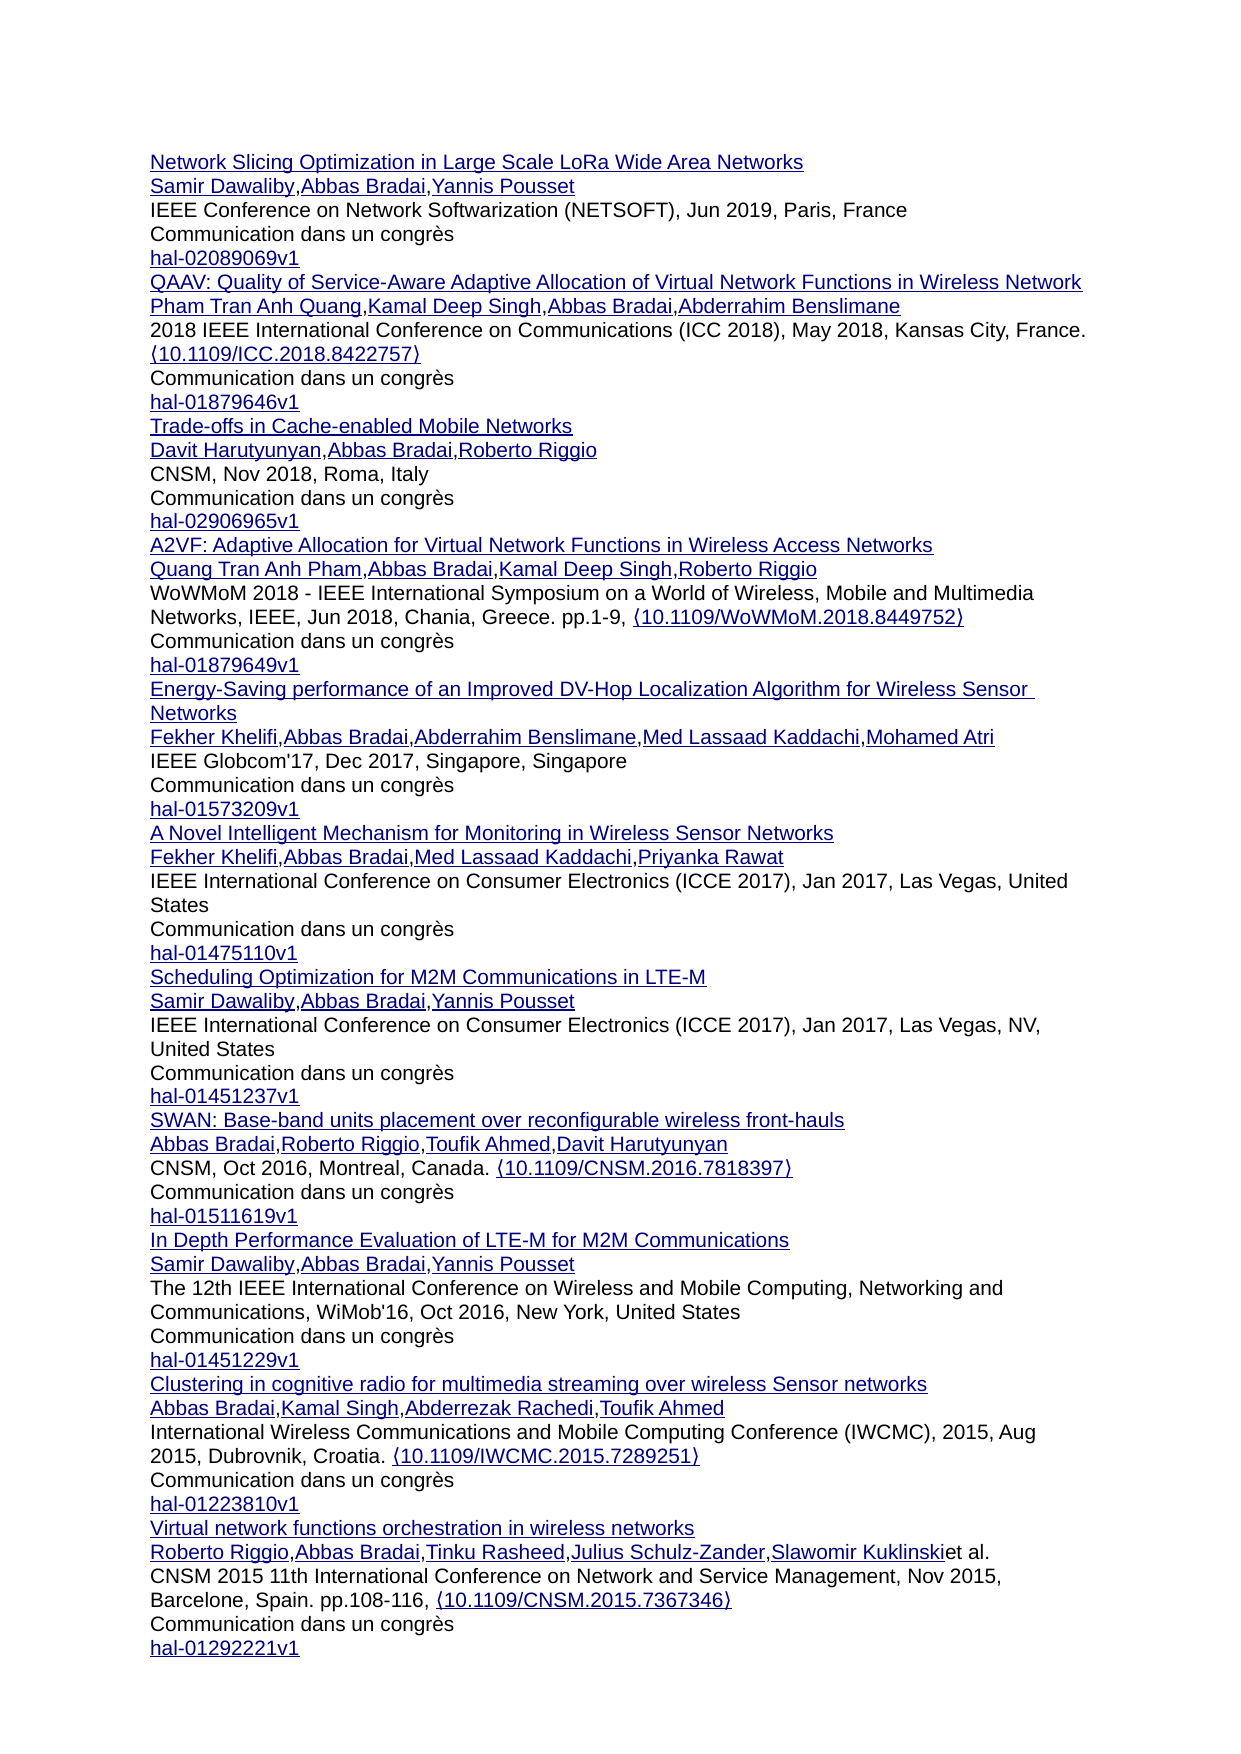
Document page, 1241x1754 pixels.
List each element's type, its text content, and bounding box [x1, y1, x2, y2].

table_cell Clustering in cognitive radio for multimedia streaming over wireless Sensor networks Abbas Bradai,Kamal Singh,Abderrezak Rachedi,Toufik Ahmed International Wireless Communications and Mobile Computing Conference (IWCMC), 2015, Aug 2015, Dubrovnik, Croatia. ⟨10.1109/IWCMC.2015.7289251⟩ Communication dans un congrès hal-01223810v1 [150, 1372, 1090, 1516]
table_cell In Depth Performance Evaluation of LTE-M for M2M Communications Samir Dawaliby,Abbas Bradai,Yannis Pousset The 12th IEEE International Conference on Wireless and Mobile Computing, Networking and Communications, WiMob'16, Oct 2016, New York, United States Communication dans un congrès hal-01451229v1 [150, 1228, 1090, 1372]
table_cell Trade-offs in Cache-enabled Mobile Networks Davit Harutyunyan,Abbas Bradai,Roberto Riggio CNSM, Nov 2018, Roma, Italy Communication dans un congrès hal-02906965v1 [150, 414, 1090, 533]
table_cell Scheduling Optimization for M2M Communications in LTE-M Samir Dawaliby,Abbas Bradai,Yannis Pousset IEEE International Conference on Consumer Electronics (ICCE 2017), Jan 2017, Las Vegas, NV, United States Communication dans un congrès hal-01451237v1 [150, 965, 1090, 1108]
table_cell QAAV: Quality of Service-Aware Adaptive Allocation of Virtual Network Functions in Wireless Network Pham Tran Anh Quang,Kamal Deep Singh,Abbas Bradai,Abderrahim Benslimane 2018 IEEE International Conference on Communications (ICC 2018), May 2018, Kansas City, France. ⟨10.1109/ICC.2018.8422757⟩ Communication dans un congrès hal-01879646v1 [150, 270, 1090, 413]
table_cell A Novel Intelligent Mechanism for Monitoring in Wireless Sensor Networks Fekher Khelifi,Abbas Bradai,Med Lassaad Kaddachi,Priyanka Rawat IEEE International Conference on Consumer Electronics (ICCE 2017), Jan 2017, Las Vegas, United States Communication dans un congrès hal-01475110v1 [150, 821, 1090, 964]
table_cell Virtual network functions orchestration in wireless networks Roberto Riggio,Abbas Bradai,Tinku Rasheed,Julius Schulz-Zander,Slawomir Kuklinskiet al. CNSM 2015 11th International Conference on Network and Service Management, Nov 2015, Barcelone, Spain. pp.108-116, ⟨10.1109/CNSM.2015.7367346⟩ Communication dans un congrès hal-01292221v1 [150, 1516, 1090, 1659]
table_cell A2VF: Adaptive Allocation for Virtual Network Functions in Wireless Access Networks Quang Tran Anh Pham,Abbas Bradai,Kamal Deep Singh,Roberto Riggio WoWMoM 2018 - IEEE International Symposium on a World of Wireless, Mobile and Multimedia Networks, IEEE, Jun 2018, Chania, Greece. pp.1-9, ⟨10.1109/WoWMoM.2018.8449752⟩ Communication dans un congrès hal-01879649v1 [150, 533, 1090, 677]
table_cell Energy-Saving performance of an Improved DV-Hop Localization Algorithm for Wireless Sensor Networks Fekher Khelifi,Abbas Bradai,Abderrahim Benslimane,Med Lassaad Kaddachi,Mohamed Atri IEEE Globcom'17, Dec 2017, Singapore, Singapore Communication dans un congrès hal-01573209v1 [150, 677, 1090, 821]
table_cell Network Slicing Optimization in Large Scale LoRa Wide Area Networks Samir Dawaliby,Abbas Bradai,Yannis Pousset IEEE Conference on Network Softwarization (NETSOFT), Jun 2019, Paris, France Communication dans un congrès hal-02089069v1 [150, 150, 1090, 270]
table_cell SWAN: Base-band units placement over reconfigurable wireless front-hauls Abbas Bradai,Roberto Riggio,Toufik Ahmed,Davit Harutyunyan CNSM, Oct 2016, Montreal, Canada. ⟨10.1109/CNSM.2016.7818397⟩ Communication dans un congrès hal-01511619v1 [150, 1108, 1090, 1228]
